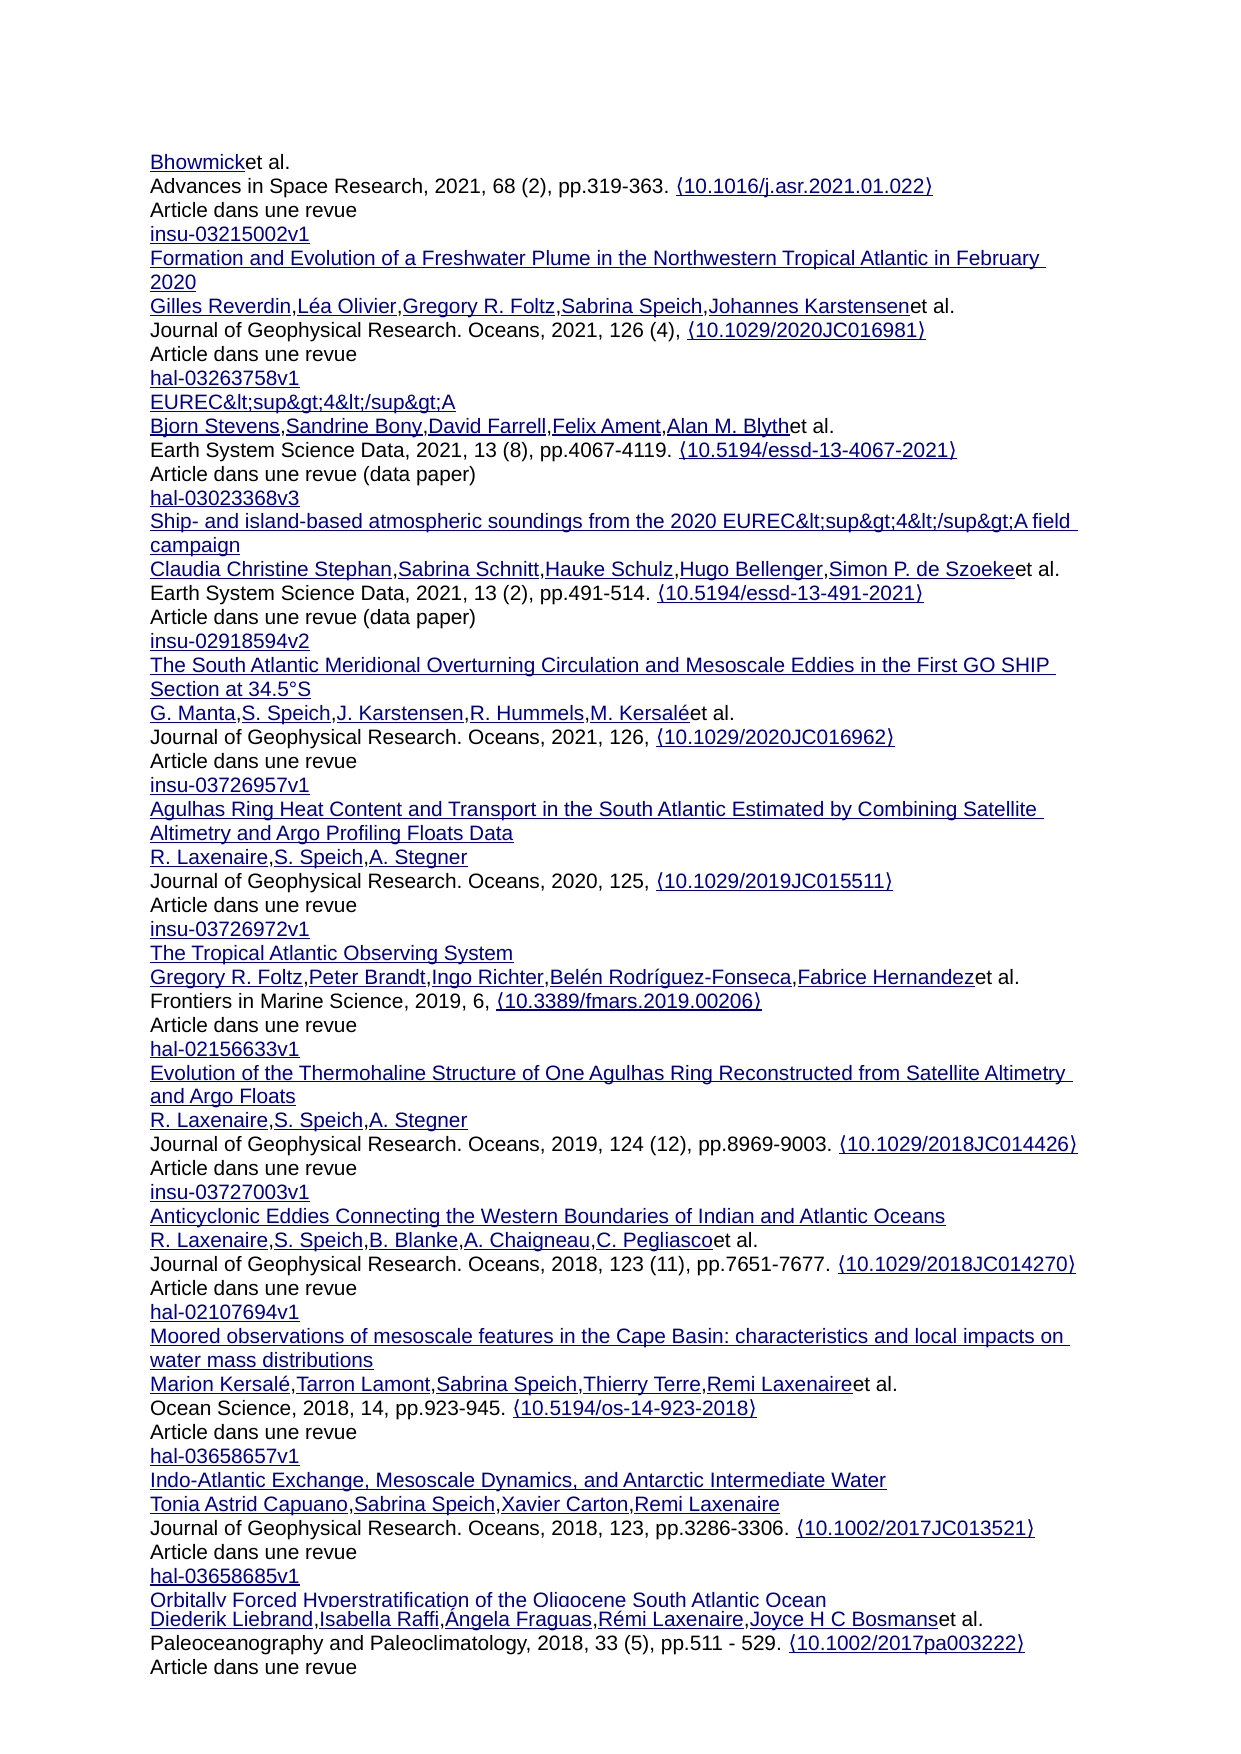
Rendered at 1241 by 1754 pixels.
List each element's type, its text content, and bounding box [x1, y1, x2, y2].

table_cell Ship- and island-based atmospheric soundings from the 2020 EUREC&lt;sup&gt;4&lt;/sup&gt;A field campaign Claudia Christine Stephan,Sabrina Schnitt,Hauke Schulz,Hugo Bellenger,Simon P. de Szoekeet al. Earth System Science Data, 2021, 13 (2), pp.491-514. ⟨10.5194/essd-13-491-2021⟩ Article dans une revue (data paper) insu-02918594v2 [150, 509, 1090, 653]
table_cell Evolution of the Thermohaline Structure of One Agulhas Ring Reconstructed from Satellite Altimetry and Argo Floats R. Laxenaire,S. Speich,A. Stegner Journal of Geophysical Research. Oceans, 2019, 124 (12), pp.8969-9003. ⟨10.1029/2018JC014426⟩ Article dans une revue insu-03727003v1 [150, 1060, 1090, 1204]
table_cell The South Atlantic Meridional Overturning Circulation and Mesoscale Eddies in the First GO SHIP Section at 34.5°S G. Manta,S. Speich,J. Karstensen,R. Hummels,M. Kersaléet al. Journal of Geophysical Research. Oceans, 2021, 126, ⟨10.1029/2020JC016962⟩ Article dans une revue insu-03726957v1 [150, 653, 1090, 797]
table_cell The Tropical Atlantic Observing System Gregory R. Foltz,Peter Brandt,Ingo Richter,Belén Rodríguez-Fonseca,Fabrice Hernandezet al. Frontiers in Marine Science, 2019, 6, ⟨10.3389/fmars.2019.00206⟩ Article dans une revue hal-02156633v1 [150, 941, 1090, 1060]
table_cell Anticyclonic Eddies Connecting the Western Boundaries of Indian and Atlantic Oceans R. Laxenaire,S. Speich,B. Blanke,A. Chaigneau,C. Pegliascoet al. Journal of Geophysical Research. Oceans, 2018, 123 (11), pp.7651-7677. ⟨10.1029/2018JC014270⟩ Article dans une revue hal-02107694v1 [150, 1204, 1090, 1324]
table_cell Indo-Atlantic Exchange, Mesoscale Dynamics, and Antarctic Intermediate Water Tonia Astrid Capuano,Sabrina Speich,Xavier Carton,Remi Laxenaire Journal of Geophysical Research. Oceans, 2018, 123, pp.3286-3306. ⟨10.1002/2017JC013521⟩ Article dans une revue hal-03658685v1 [150, 1468, 1090, 1587]
table_cell Agulhas Ring Heat Content and Transport in the South Atlantic Estimated by Combining Satellite Altimetry and Argo Profiling Floats Data R. Laxenaire,S. Speich,A. Stegner Journal of Geophysical Research. Oceans, 2020, 125, ⟨10.1029/2019JC015511⟩ Article dans une revue insu-03726972v1 [150, 797, 1090, 941]
table_cell Formation and Evolution of a Freshwater Plume in the Northwestern Tropical Atlantic in February 2020 Gilles Reverdin,Léa Olivier,Gregory R. Foltz,Sabrina Speich,Johannes Karstensenet al. Journal of Geophysical Research. Oceans, 2021, 126 (4), ⟨10.1029/2020JC016981⟩ Article dans une revue hal-03263758v1 [150, 246, 1090, 389]
table_cell Bhowmicket al. Advances in Space Research, 2021, 68 (2), pp.319-363. ⟨10.1016/j.asr.2021.01.022⟩ Article dans une revue insu-03215002v1 [150, 150, 1090, 246]
table_cell EUREC&lt;sup&gt;4&lt;/sup&gt;A Bjorn Stevens,Sandrine Bony,David Farrell,Felix Ament,Alan M. Blythet al. Earth System Science Data, 2021, 13 (8), pp.4067-4119. ⟨10.5194/essd-13-4067-2021⟩ Article dans une revue (data paper) hal-03023368v3 [150, 390, 1090, 509]
table_cell Moored observations of mesoscale features in the Cape Basin: characteristics and local impacts on water mass distributions Marion Kersalé,Tarron Lamont,Sabrina Speich,Thierry Terre,Remi Laxenaireet al. Ocean Science, 2018, 14, pp.923-945. ⟨10.5194/os-14-923-2018⟩ Article dans une revue hal-03658657v1 [150, 1324, 1090, 1468]
table_cell Orbitally Forced Hyperstratification of the Oligocene South Atlantic Ocean Diederik Liebrand,Isabella Raffi,Ángela Fraguas,Rémi Laxenaire,Joyce H C Bosmanset al. Paleoceanography and Paleoclimatology, 2018, 33 (5), pp.511 - 529. ⟨10.1002/2017pa003222⟩ Article dans une revue [150, 1588, 1090, 1679]
